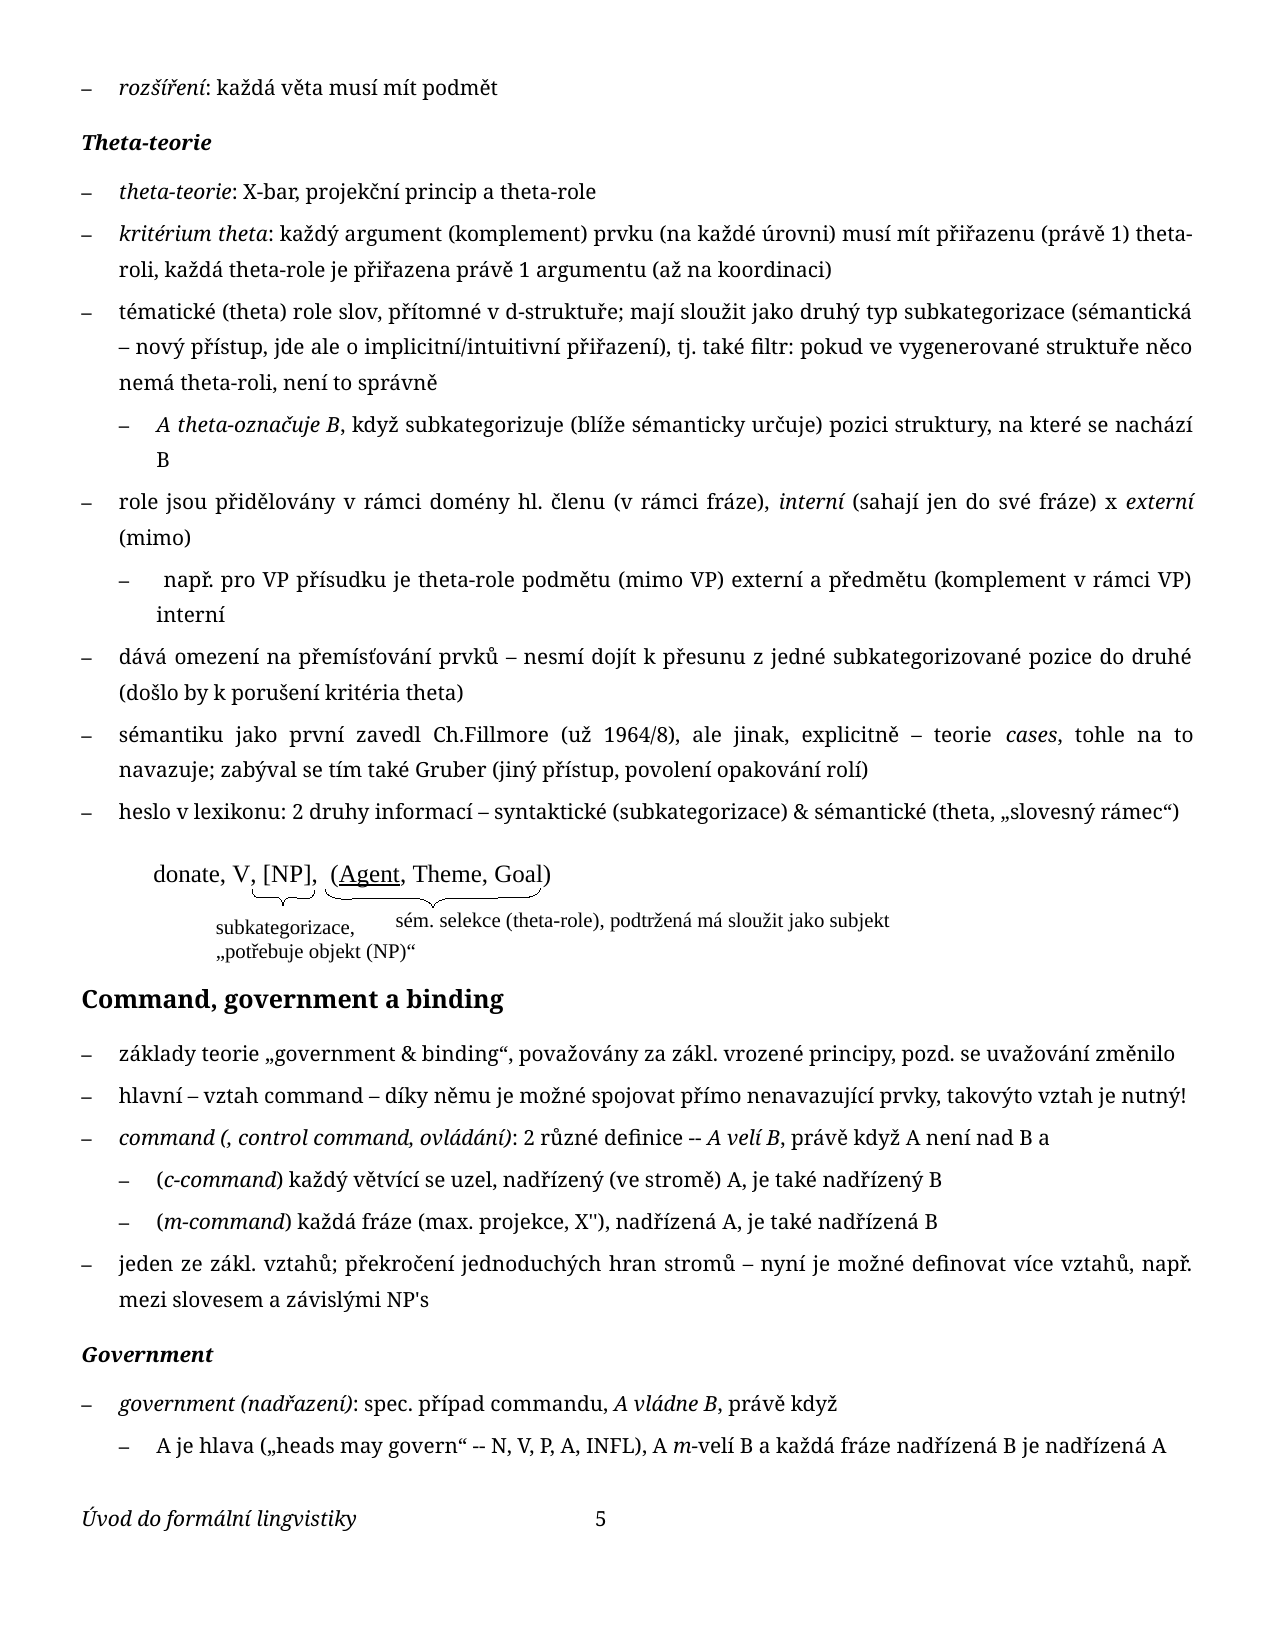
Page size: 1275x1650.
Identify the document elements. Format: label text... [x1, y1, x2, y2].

list command (, control command, ovládání): 2 různé definice -- A velí B, právě když A není nad B a [81, 1123, 1194, 1152]
subtitle Command, government a binding [81, 852, 1194, 1016]
list hlavní – vztah command – díky němu je možné spojovat přímo nenavazující prvky, takovýto vztah je nutný! [81, 1081, 1194, 1110]
list základy teorie „government & binding“, považovány za zákl. vrozené principy, pozd. se uvažování změnilo [81, 1039, 1194, 1068]
list role jsou přidělovány v rámci domény hl. členu (v rámci fráze), interní (sahají jen do své fráze) x externí (mimo) [81, 487, 1194, 551]
subtitle Theta-teorie [81, 128, 1194, 157]
list dává omezení na přemísťování prvků – nesmí dojít k přesunu z jedné subkategorizované pozice do druhé (došlo by k porušení kritéria theta) [81, 642, 1194, 706]
list (c-command) každý větvící se uzel, nadřízený (ve stromě) A, je také nadřízený B [119, 1165, 1194, 1194]
list sémantiku jako první zavedl Ch.Fillmore (už 1964/8), ale jinak, explicitně – teorie cases, tohle na to navazuje; zabýval se tím také Gruber (jiný přístup, povolení opakování rolí) [81, 720, 1194, 784]
list např. pro VP přísudku je theta-role podmětu (mimo VP) externí a předmětu (komplement v rámci VP) interní [119, 565, 1194, 629]
list heslo v lexikonu: 2 druhy informací – syntaktické (subkategorizace) & sémantické (theta, „slovesný rámec“) [81, 797, 1194, 826]
list rozšíření: každá věta musí mít podmět [81, 73, 1194, 102]
list A je hlava („heads may govern“ -- N, V, P, A, INFL), A m-velí B a každá fráze nadřízená B je nadřízená A [119, 1431, 1194, 1459]
list tématické (theta) role slov, přítomné v d-struktuře; mají sloužit jako druhý typ subkategorizace (sémantická – nový přístup, jde ale o implicitní/intuitivní přiřazení), tj. také filtr: pokud ve vygenerované struktuře něco nemá theta-roli, není to správně [81, 297, 1194, 396]
list government (nadřazení): spec. případ commandu, A vládne B, právě když [81, 1389, 1194, 1417]
list theta-teorie: X-bar, projekční princip a theta-role [81, 177, 1194, 206]
subtitle Government [81, 1340, 1194, 1368]
list (m-command) každá fráze (max. projekce, X''), nadřízená A, je také nadřízená B [119, 1207, 1194, 1236]
list jeden ze zákl. vztahů; překročení jednoduchých hran stromů – nyní je možné definovat více vztahů, např. mezi slovesem a závislými NP's [81, 1249, 1194, 1313]
list A theta-označuje B, když subkategorizuje (blíže sémanticky určuje) pozici struktury, na které se nachází B [119, 410, 1194, 474]
list kritérium theta: každý argument (komplement) prvku (na každé úrovni) musí mít přiřazenu (právě 1) theta-roli, každá theta-role je přiřazena právě 1 argumentu (až na koordinaci) [81, 219, 1194, 283]
